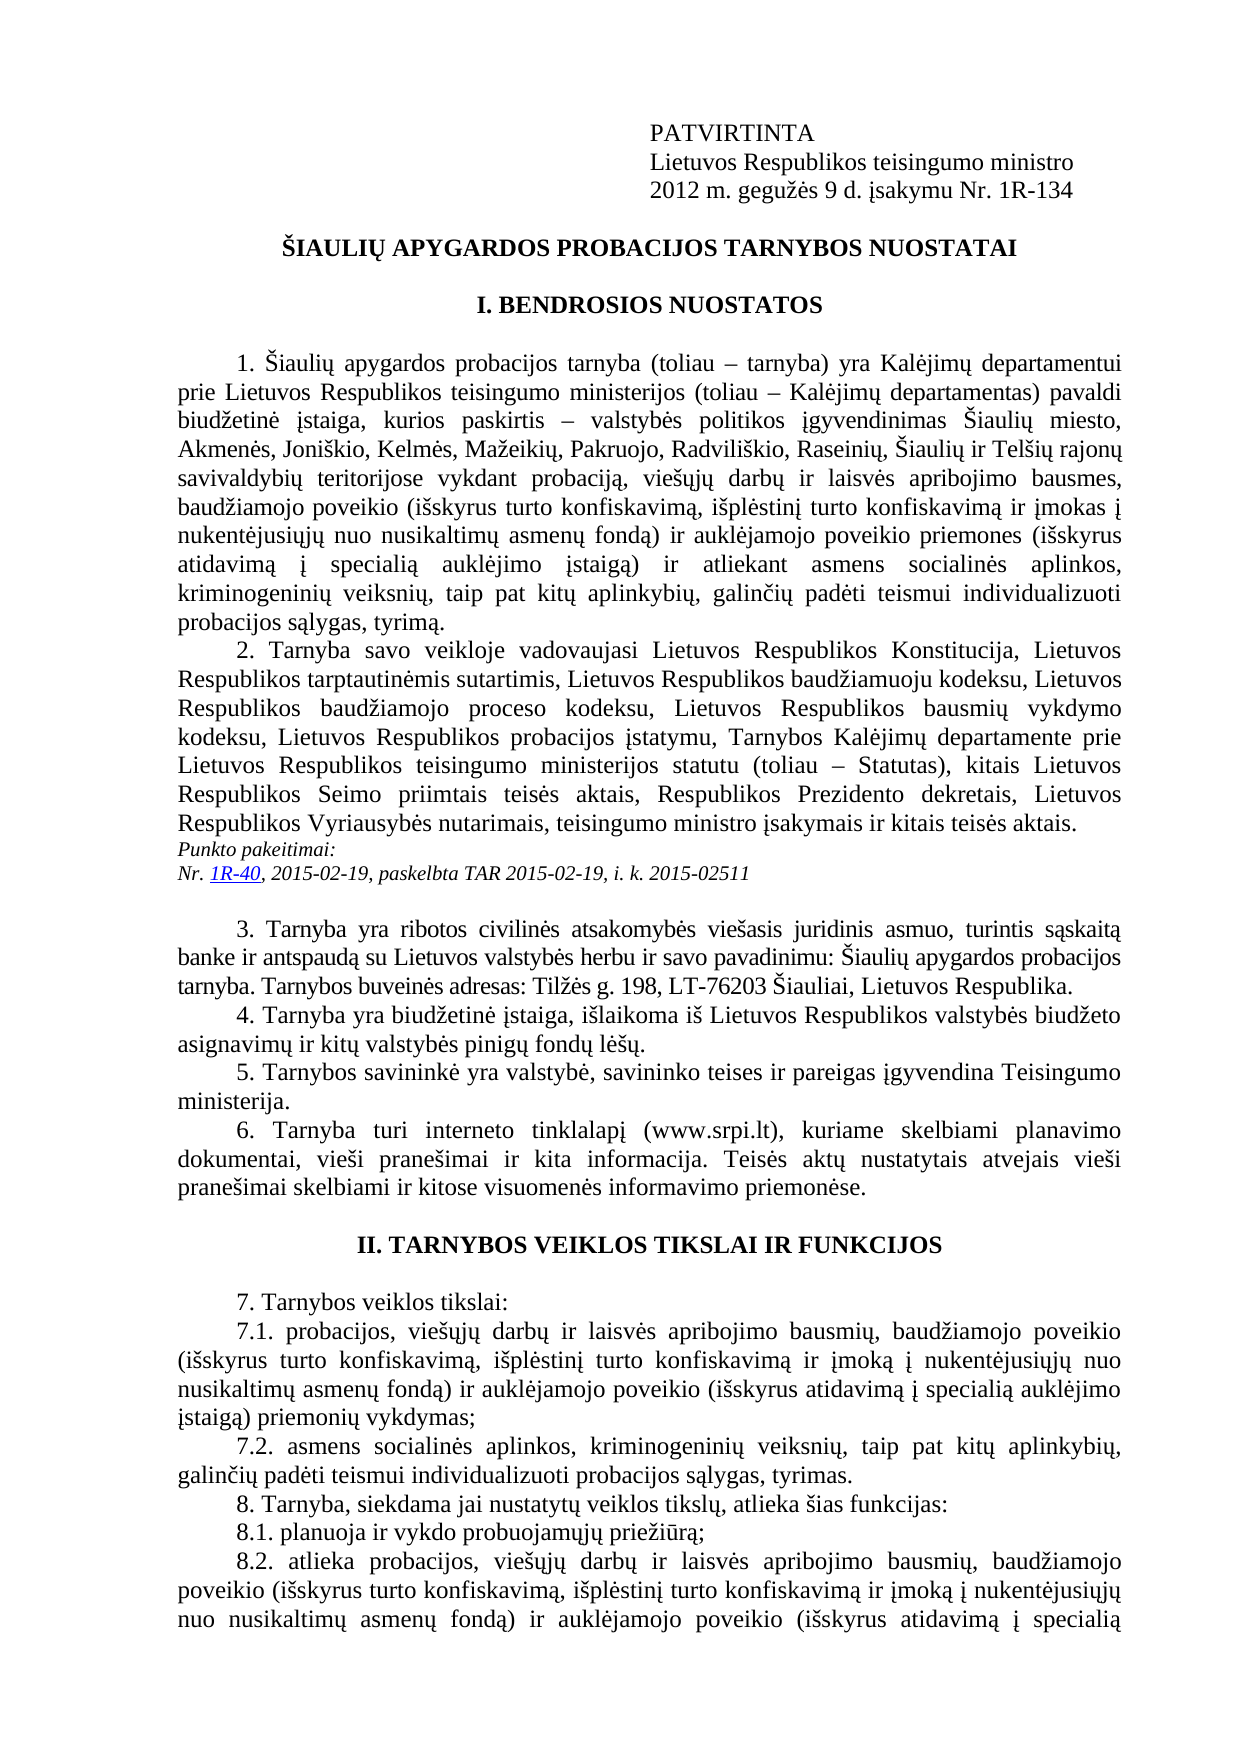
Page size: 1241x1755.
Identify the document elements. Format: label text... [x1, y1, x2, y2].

text 7.2. asmens socialinės aplinkos, kriminogeninių veiksnių, taip pat kitų aplinkybių, galinčių padėti teismui individualizuoti probacijos sąlygas, tyrimas. [177, 1431, 1122, 1489]
text I. BENDROSIOS NUOSTATOS [177, 291, 1122, 319]
text 8.2. atlieka probacijos, viešųjų darbų ir laisvės apribojimo bausmių, baudžiamojo poveikio (išskyrus turto konfiskavimą, išplėstinį turto konfiskavimą ir įmoką į nukentėjusiųjų nuo nusikaltimų asmenų fondą) ir auklėjamojo poveikio (išskyrus atidavimą į specialią [177, 1546, 1122, 1632]
text Punkto pakeitimai: [177, 837, 1122, 861]
text PATVIRTINTA [649, 118, 1122, 147]
text 7.1. probacijos, viešųjų darbų ir laisvės apribojimo bausmių, baudžiamojo poveikio (išskyrus turto konfiskavimą, išplėstinį turto konfiskavimą ir įmoką į nukentėjusiųjų nuo nusikaltimų asmenų fondą) ir auklėjamojo poveikio (išskyrus atidavimą į specialią auklėjimo įstaigą) priemonių vykdymas; [177, 1316, 1122, 1431]
text 2. Tarnyba savo veikloje vadovaujasi Lietuvos Respublikos Konstitucija, Lietuvos Respublikos tarptautinėmis sutartimis, Lietuvos Respublikos baudžiamuoju kodeksu, Lietuvos Respublikos baudžiamojo proceso kodeksu, Lietuvos Respublikos bausmių vykdymo kodeksu, Lietuvos Respublikos probacijos įstatymu, Tarnybos Kalėjimų departamente prie Lietuvos Respublikos teisingumo ministerijos statutu (toliau – Statutas), kitais Lietuvos Respublikos Seimo priimtais teisės aktais, Respublikos Prezidento dekretais, Lietuvos Respublikos Vyriausybės nutarimais, teisingumo ministro įsakymais ir kitais teisės aktais. [177, 636, 1122, 837]
text 1. Šiaulių apygardos probacijos tarnyba (toliau – tarnyba) yra Kalėjimų departamentui prie Lietuvos Respublikos teisingumo ministerijos (toliau – Kalėjimų departamentas) pavaldi biudžetinė įstaiga, kurios paskirtis – valstybės politikos įgyvendinimas Šiaulių miesto, Akmenės, Joniškio, Kelmės, Mažeikių, Pakruojo, Radviliškio, Raseinių, Šiaulių ir Telšių rajonų savivaldybių teritorijose vykdant probaciją, viešųjų darbų ir laisvės apribojimo bausmes, baudžiamojo poveikio (išskyrus turto konfiskavimą, išplėstinį turto konfiskavimą ir įmokas į nukentėjusiųjų nuo nusikaltimų asmenų fondą) ir auklėjamojo poveikio priemones (išskyrus atidavimą į specialią auklėjimo įstaigą) ir atliekant asmens socialinės aplinkos, kriminogeninių veiksnių, taip pat kitų aplinkybių, galinčių padėti teismui individualizuoti probacijos sąlygas, tyrimą. [177, 348, 1122, 636]
text Nr. 1R-40, 2015-02-19, paskelbta TAR 2015-02-19, i. k. 2015-02511 [177, 861, 1122, 885]
text 8. Tarnyba, siekdama jai nustatytų veiklos tikslų, atlieka šias funkcijas: [177, 1489, 1122, 1517]
text 4. Tarnyba yra biudžetinė įstaiga, išlaikoma iš Lietuvos Respublikos valstybės biudžeto asignavimų ir kitų valstybės pinigų fondų lėšų. [177, 1000, 1122, 1057]
text 5. Tarnybos savininkė yra valstybė, savininko teises ir pareigas įgyvendina Teisingumo ministerija. [177, 1057, 1122, 1115]
text 7. Tarnybos veiklos tikslai: [177, 1287, 1122, 1316]
text 8.1. planuoja ir vykdo probuojamųjų priežiūrą; [177, 1517, 1122, 1546]
text 6. Tarnyba turi interneto tinklalapį (www.srpi.lt), kuriame skelbiami planavimo dokumentai, vieši pranešimai ir kita informacija. Teisės aktų nustatytais atvejais vieši pranešimai skelbiami ir kitose visuomenės informavimo priemonėse. [177, 1115, 1122, 1201]
text 2012 m. gegužės 9 d. įsakymu Nr. 1R-134 [649, 176, 1122, 204]
text 3. Tarnyba yra ribotos civilinės atsakomybės viešasis juridinis asmuo, turintis sąskaitą banke ir antspaudą su Lietuvos valstybės herbu ir savo pavadinimu: Šiaulių apygardos probacijos tarnyba. Tarnybos buveinės adresas: Tilžės g. 198, LT-76203 Šiauliai, Lietuvos Respublika. [177, 914, 1122, 1000]
text II. TARNYBOS VEIKLOS TIKSLAI IR FUNKCIJOS [177, 1230, 1122, 1259]
text Šiaulių apygardos probacijos tarnybos NUOSTATAI [177, 233, 1122, 262]
text Lietuvos Respublikos teisingumo ministro [649, 147, 1122, 176]
